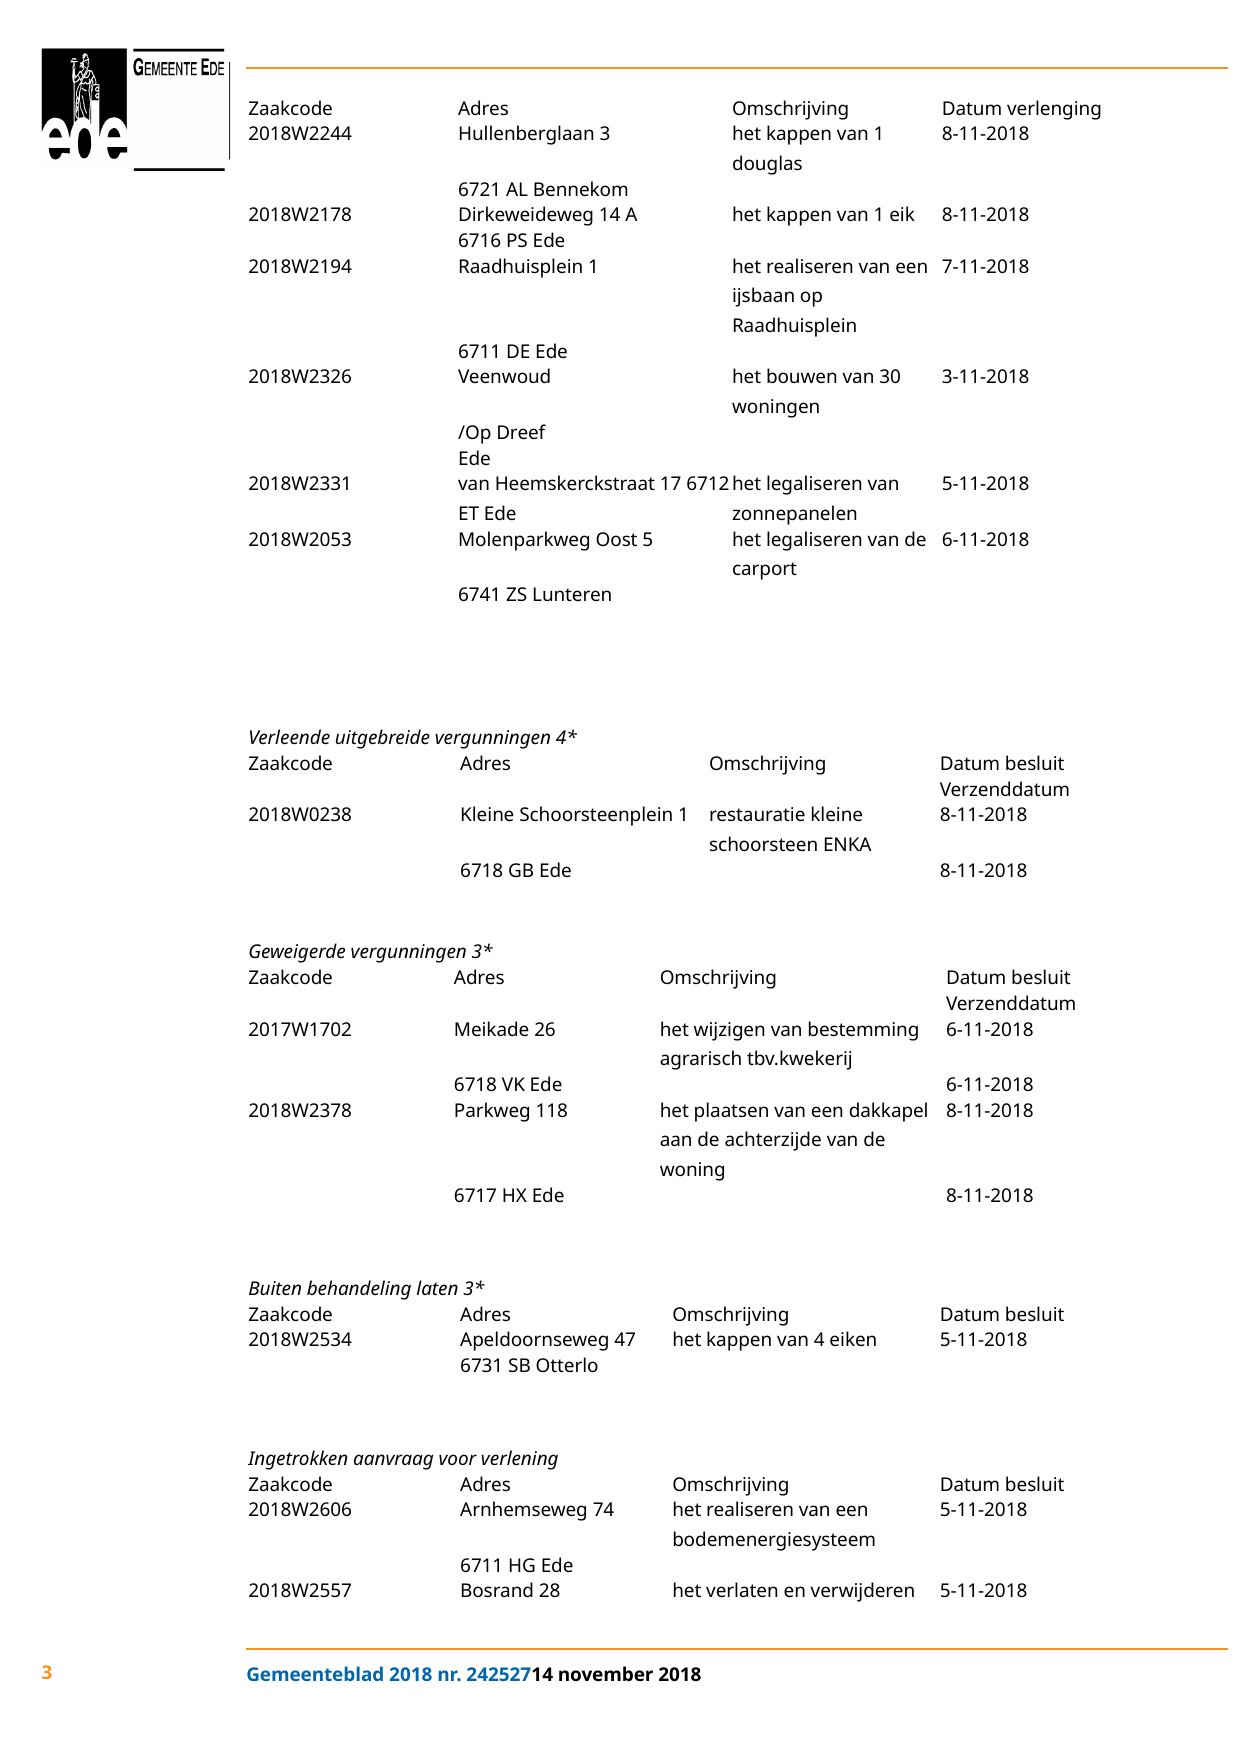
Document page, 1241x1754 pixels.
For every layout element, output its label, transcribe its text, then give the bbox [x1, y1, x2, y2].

table_cell [248, 857, 460, 883]
picture [41, 47, 231, 172]
table_cell 5-11-2018 [940, 1578, 1152, 1603]
table_cell 6711 DE Ede [458, 338, 732, 364]
table_cell restauratie kleine schoorsteen ENKA [709, 802, 939, 857]
table_cell 6718 VK Ede [454, 1071, 659, 1097]
table_header Zaakcode [248, 750, 460, 776]
table_cell [248, 1352, 460, 1378]
table_cell /Op Dreef [458, 419, 732, 445]
table_cell het kappen van 1 eik [732, 202, 942, 227]
table_cell [940, 1552, 1152, 1578]
table_cell [709, 776, 939, 802]
table_cell 6731 SB Otterlo [460, 1352, 672, 1378]
table_header Adres [454, 965, 659, 990]
table_cell 2018W2194 [248, 253, 458, 338]
table_cell 3-11-2018 [942, 364, 1152, 419]
table_cell [732, 338, 942, 364]
table_cell Apeldoornseweg 47 [460, 1326, 672, 1352]
table_cell 5-11-2018 [940, 1326, 1152, 1352]
table_cell het bouwen van 30 woningen [732, 364, 942, 419]
table_cell het legaliseren van de carport [732, 526, 942, 581]
table_cell [660, 1182, 946, 1208]
table_cell 2018W2557 [248, 1578, 460, 1603]
table_cell [732, 176, 942, 202]
table_cell Dirkeweideweg 14 A [458, 202, 732, 227]
table_cell het wijzigen van bestemming agrarisch tbv.kwekerij [660, 1016, 946, 1071]
table_cell Veenwoud [458, 364, 732, 419]
table_cell Ede [458, 445, 732, 470]
table_cell Verzenddatum [940, 776, 1152, 802]
table_cell 8-11-2018 [942, 121, 1152, 176]
text Ingetrokken aanvraag voor verlening [248, 1445, 1152, 1471]
table_cell 8-11-2018 [946, 1097, 1152, 1182]
table_cell Kleine Schoorsteenplein 1 [460, 802, 709, 857]
table_header Datum verlenging [942, 95, 1152, 121]
table_cell [248, 338, 458, 364]
table_cell 8-11-2018 [946, 1182, 1152, 1208]
table_cell [732, 419, 942, 445]
table_header Adres [460, 750, 709, 776]
table_header Zaakcode [248, 965, 454, 990]
table_cell [672, 1352, 939, 1378]
table_cell 8-11-2018 [940, 802, 1152, 857]
table_cell 2018W2326 [248, 364, 458, 419]
table_cell [248, 990, 454, 1016]
text Buiten behandeling laten 3* [248, 1275, 1152, 1301]
table_cell Meikade 26 [454, 1016, 659, 1071]
table_header Omschrijving [672, 1471, 939, 1497]
table_cell [672, 1552, 939, 1578]
table_cell 2017W1702 [248, 1016, 454, 1071]
table_cell 5-11-2018 [940, 1497, 1152, 1552]
table_cell 6-11-2018 [946, 1071, 1152, 1097]
table_cell Bosrand 28 [460, 1578, 672, 1603]
table_cell het kappen van 1 douglas [732, 121, 942, 176]
table_cell [248, 581, 458, 607]
table_cell [942, 338, 1152, 364]
table_cell Arnhemseweg 74 [460, 1497, 672, 1552]
table_cell Raadhuisplein 1 [458, 253, 732, 338]
table_cell het realiseren van een bodemenergiesysteem [672, 1497, 939, 1552]
table_cell [248, 419, 458, 445]
table_cell [732, 445, 942, 470]
table_header Datum besluit [940, 750, 1152, 776]
table_cell [942, 581, 1152, 607]
table_cell [460, 776, 709, 802]
table_cell [942, 445, 1152, 470]
table_header Omschrijving [672, 1301, 939, 1326]
table_cell 8-11-2018 [942, 202, 1152, 227]
table_cell [660, 990, 946, 1016]
table_header Omschrijving [709, 750, 939, 776]
table_cell 2018W2378 [248, 1097, 454, 1182]
table_cell het realiseren van een ijsbaan op Raadhuisplein [732, 253, 942, 338]
table_header Omschrijving [732, 95, 942, 121]
table_header Datum besluit [940, 1471, 1152, 1497]
table_cell [248, 176, 458, 202]
table_header Zaakcode [248, 95, 458, 121]
table_cell 7-11-2018 [942, 253, 1152, 338]
table_cell [248, 1552, 460, 1578]
table_cell [942, 419, 1152, 445]
table_cell Parkweg 118 [454, 1097, 659, 1182]
table_cell 2018W2534 [248, 1326, 460, 1352]
table_cell 2018W0238 [248, 802, 460, 857]
table_cell van Heemskerckstraat 17 6712 ET Ede [458, 470, 732, 526]
table_cell 6-11-2018 [946, 1016, 1152, 1071]
table_cell [940, 1352, 1152, 1378]
table_cell [660, 1071, 946, 1097]
table_cell [248, 445, 458, 470]
table_cell het plaatsen van een dakkapel aan de achterzijde van de woning [660, 1097, 946, 1182]
table_header Adres [460, 1471, 672, 1497]
text Verleende uitgebreide vergunningen 4* [248, 724, 1152, 750]
table_cell 6716 PS Ede [458, 227, 732, 253]
table_cell [454, 990, 659, 1016]
table_header Zaakcode [248, 1471, 460, 1497]
table_cell 6-11-2018 [942, 526, 1152, 581]
table_cell het kappen van 4 eiken [672, 1326, 939, 1352]
table_cell [732, 227, 942, 253]
table_cell 2018W2331 [248, 470, 458, 526]
table_cell 2018W2606 [248, 1497, 460, 1552]
table_cell [942, 227, 1152, 253]
table_cell [248, 1182, 454, 1208]
table_cell 6711 HG Ede [460, 1552, 672, 1578]
table_header Adres [458, 95, 732, 121]
table_cell [709, 857, 939, 883]
table_cell 2018W2244 [248, 121, 458, 176]
table_cell het legaliseren van zonnepanelen [732, 470, 942, 526]
table_cell 5-11-2018 [942, 470, 1152, 526]
table_cell 6717 HX Ede [454, 1182, 659, 1208]
table_cell 8-11-2018 [940, 857, 1152, 883]
table_cell 6721 AL Bennekom [458, 176, 732, 202]
table_cell [732, 581, 942, 607]
table_header Adres [460, 1301, 672, 1326]
table_cell [248, 1071, 454, 1097]
table_cell Hullenberglaan 3 [458, 121, 732, 176]
table_cell [248, 776, 460, 802]
table_cell Verzenddatum [946, 990, 1152, 1016]
table_cell 6718 GB Ede [460, 857, 709, 883]
table_cell 2018W2053 [248, 526, 458, 581]
table_cell [942, 176, 1152, 202]
table_cell [248, 227, 458, 253]
table_cell Molenparkweg Oost 5 [458, 526, 732, 581]
table_header Datum besluit [940, 1301, 1152, 1326]
table_cell 6741 ZS Lunteren [458, 581, 732, 607]
table_header Datum besluit [946, 965, 1152, 990]
text Geweigerde vergunningen 3* [248, 939, 1152, 964]
table_cell het verlaten en verwijderen [672, 1578, 939, 1603]
table_header Omschrijving [660, 965, 946, 990]
table_header Zaakcode [248, 1301, 460, 1326]
table_cell 2018W2178 [248, 202, 458, 227]
